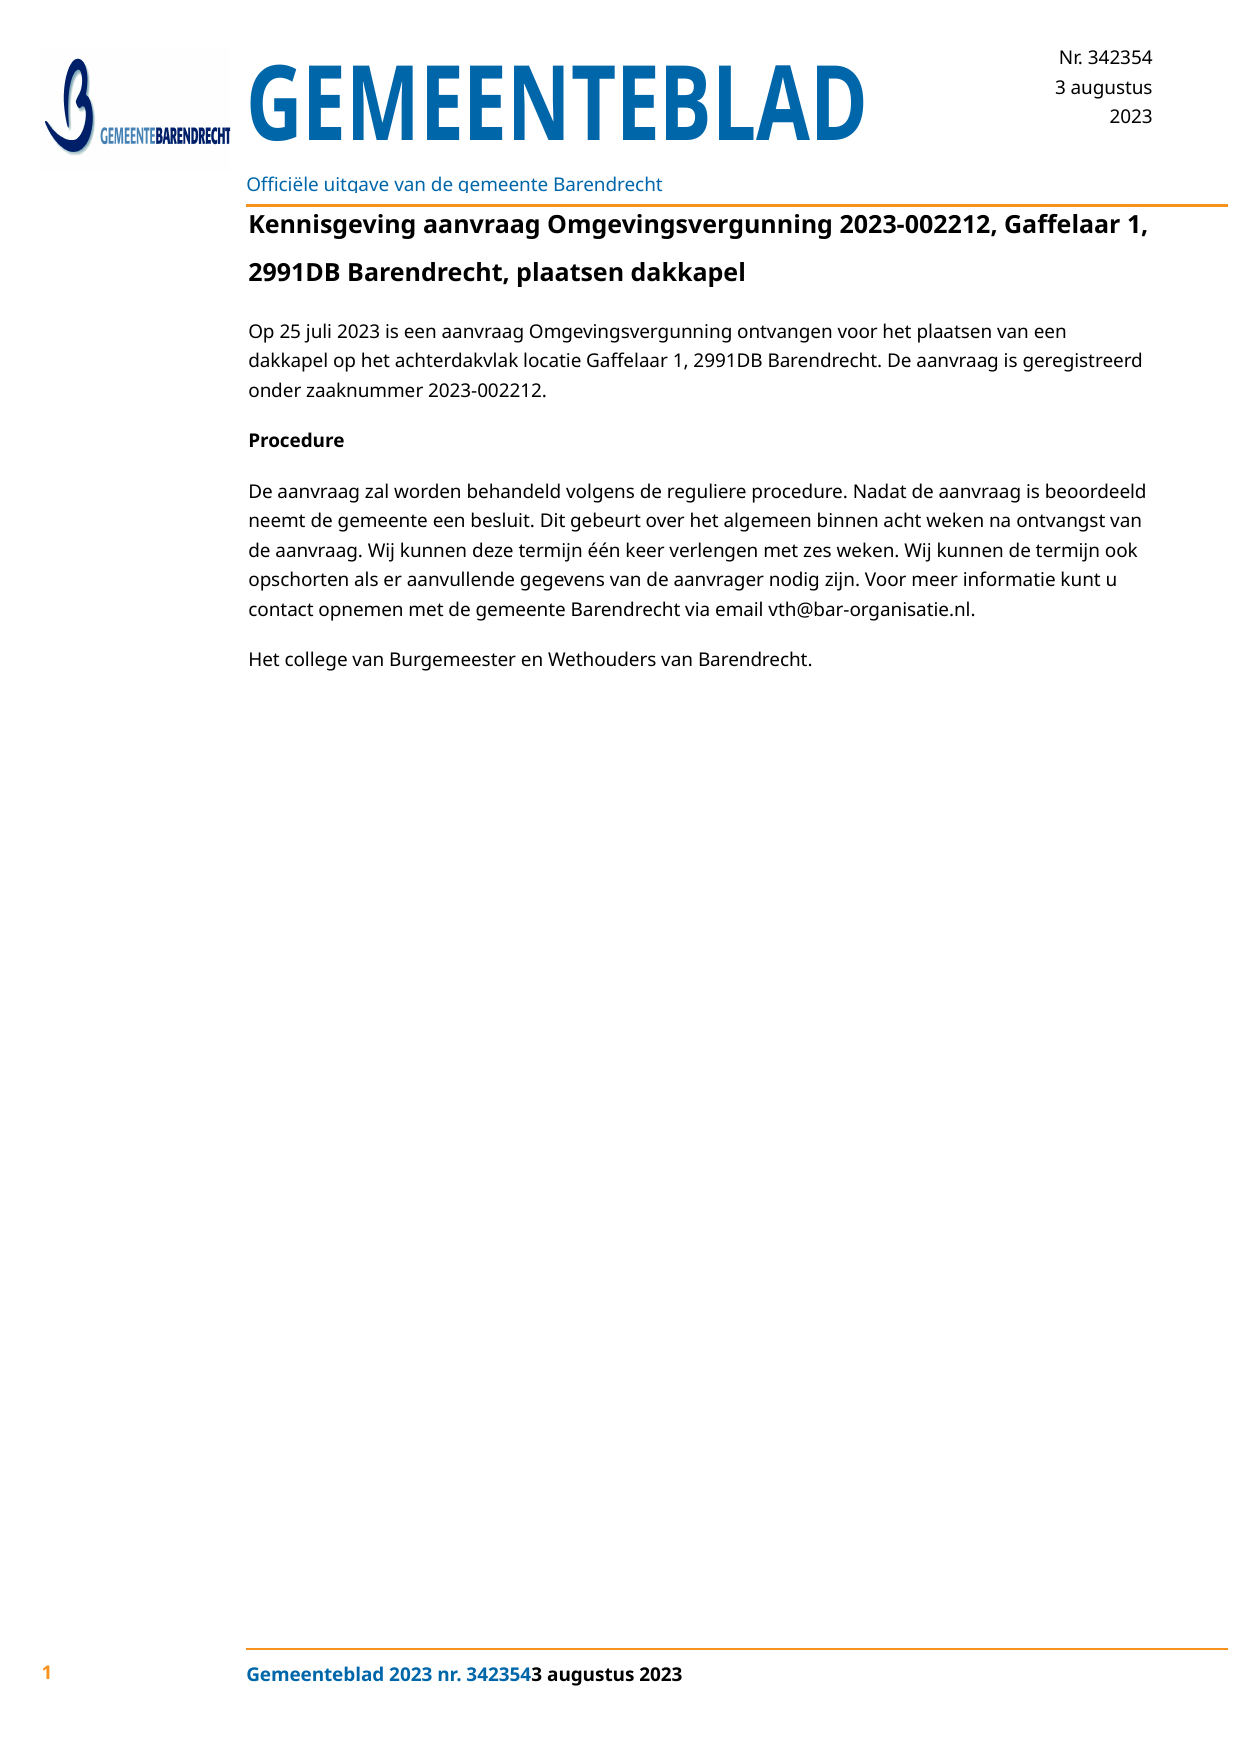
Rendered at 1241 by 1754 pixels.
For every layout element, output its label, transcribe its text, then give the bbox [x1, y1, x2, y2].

text De aanvraag zal worden behandeld volgens de reguliere procedure. Nadat de aanvraag is beoordeeld neemt de gemeente een besluit. Dit gebeurt over het algemeen binnen acht weken na ontvangst van de aanvraag. Wij kunnen deze termijn één keer verlengen met zes weken. Wij kunnen de termijn ook opschorten als er aanvullende gegevens van de aanvrager nodig zijn. Voor meer informatie kunt u contact opnemen met de gemeente Barendrecht via email vth@bar-organisatie.nl. [248, 478, 1152, 622]
text Kennisgeving aanvraag Omgevingsvergunning 2023-002212, Gaffelaar 1, 2991DB Barendrecht, plaatsen dakkapel [248, 207, 1152, 288]
picture [41, 47, 231, 172]
text Op 25 juli 2023 is een aanvraag Omgevingsvergunning ontvangen voor het plaatsen van een dakkapel op het achterdakvlak locatie Gaffelaar 1, 2991DB Barendrecht. De aanvraag is geregistreerd onder zaaknummer 2023-002212. [248, 318, 1152, 403]
text Procedure [248, 427, 1152, 453]
text Het college van Burgemeester en Wethouders van Barendrecht. [248, 647, 1152, 672]
